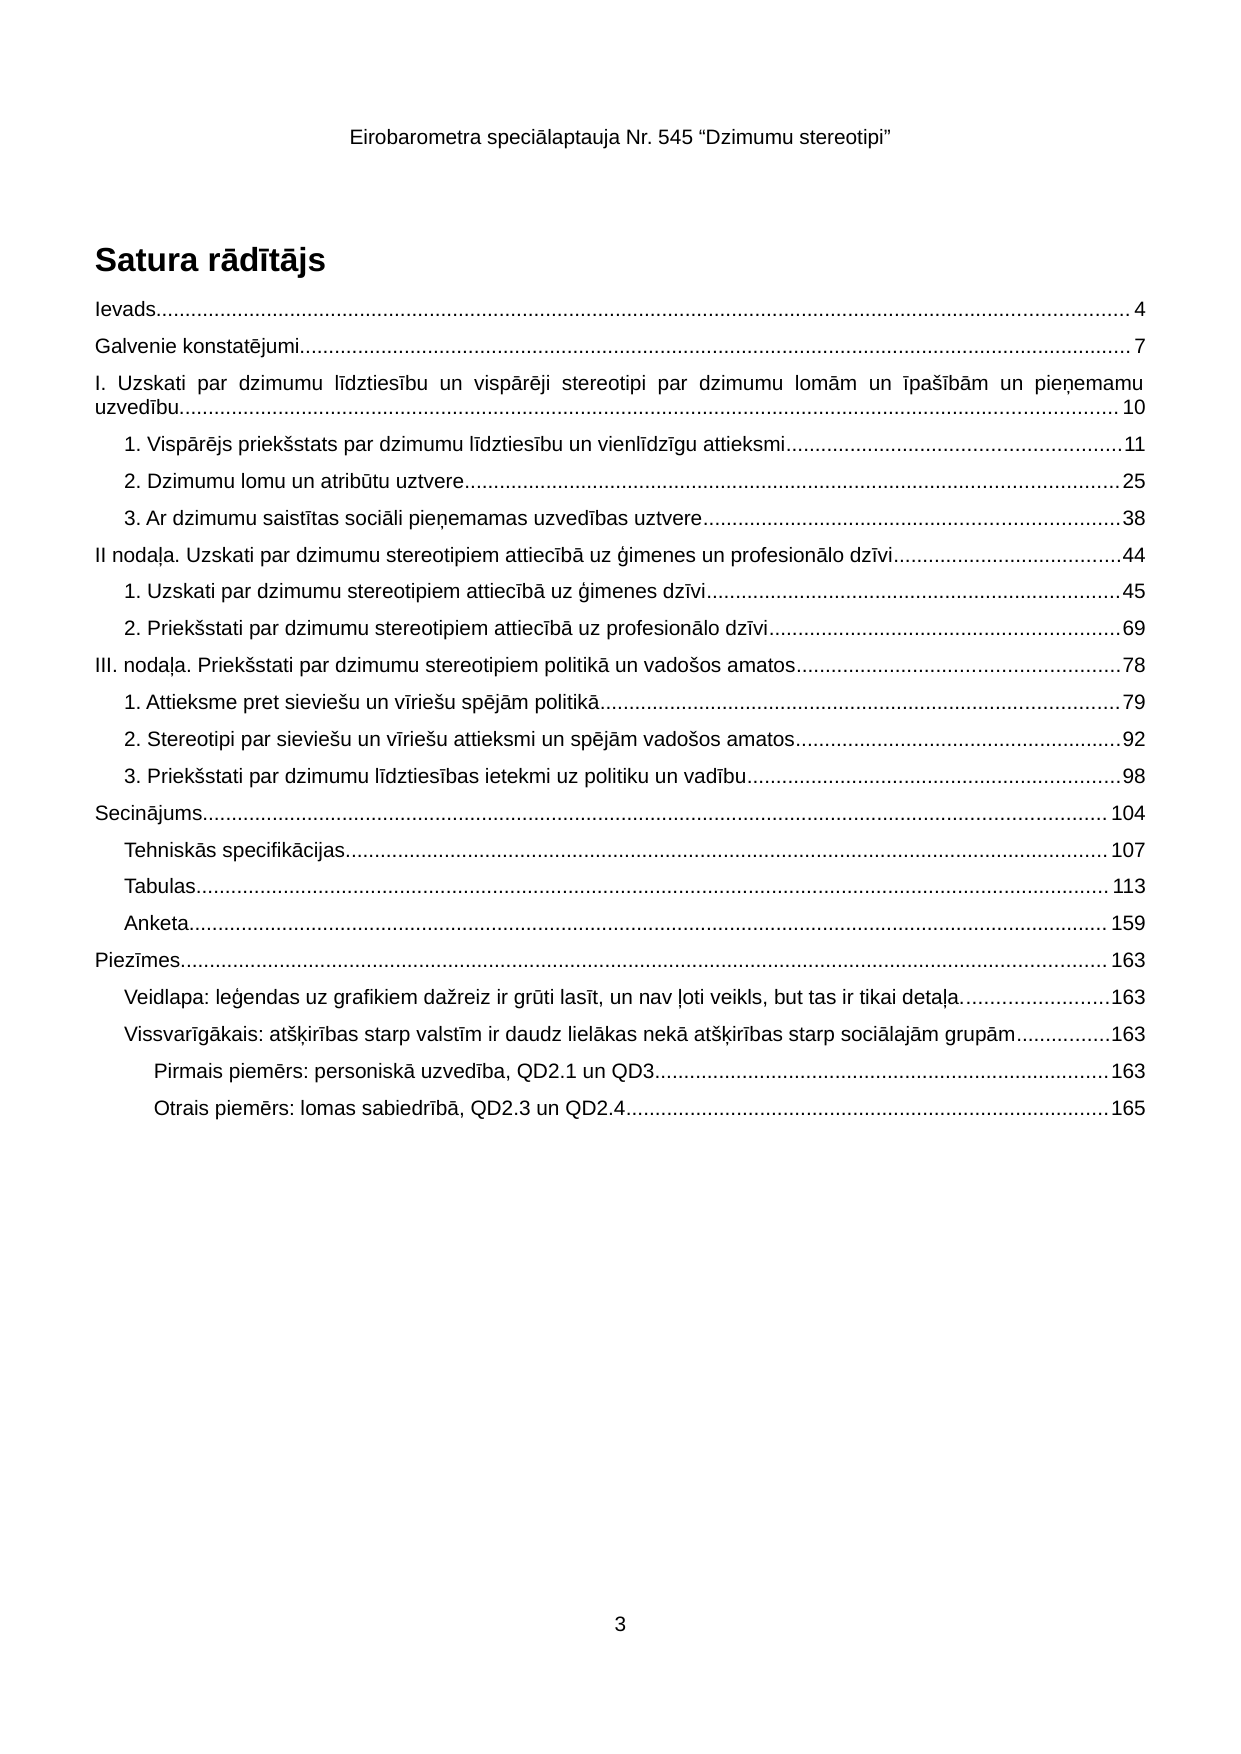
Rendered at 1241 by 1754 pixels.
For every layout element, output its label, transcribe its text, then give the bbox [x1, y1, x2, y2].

text 1. Uzskati par dzimumu stereotipiem attiecībā uz ģimenes dzīvi 45 [124, 579, 1146, 603]
text I. Uzskati par dzimumu līdztiesību un vispārēji stereotipi par dzimumu lomām un īpašībām un pieņemamu uzvedību 10 [94, 371, 1146, 419]
text Secinājums 104 [94, 801, 1146, 824]
text 3. Ar dzimumu saistītas sociāli pieņemamas uzvedības uztvere 38 [124, 506, 1146, 529]
text Ievads 4 [94, 297, 1146, 321]
text III. nodaļa. Priekšstati par dzimumu stereotipiem politikā un vadošos amatos 78 [94, 653, 1146, 677]
subtitle Satura rādītājs [94, 240, 1146, 278]
text 1. Attieksme pret sieviešu un vīriešu spējām politikā 79 [124, 690, 1146, 714]
text 3. Priekšstati par dzimumu līdztiesības ietekmi uz politiku un vadību 98 [124, 764, 1146, 788]
text 2. Priekšstati par dzimumu stereotipiem attiecībā uz profesionālo dzīvi 69 [124, 616, 1146, 640]
text Tabulas 113 [124, 874, 1146, 898]
text 1. Vispārējs priekšstats par dzimumu līdztiesību un vienlīdzīgu attieksmi 11 [124, 432, 1146, 456]
text Veidlapa: leģendas uz grafikiem dažreiz ir grūti lasīt, un nav ļoti veikls, but tas ir tikai detaļa. 163 [124, 985, 1146, 1009]
text Pirmais piemērs: personiskā uzvedība, QD2.1 un QD3. 163 [153, 1059, 1146, 1083]
text Anketa 159 [124, 911, 1146, 935]
text Galvenie konstatējumi 7 [94, 334, 1146, 358]
text II nodaļa. Uzskati par dzimumu stereotipiem attiecībā uz ģimenes un profesionālo dzīvi 44 [94, 542, 1146, 566]
text Vissvarīgākais: atšķirības starp valstīm ir daudz lielākas nekā atšķirības starp sociālajām grupām 163 [124, 1022, 1146, 1046]
text Otrais piemērs: lomas sabiedrībā, QD2.3 un QD2.4 165 [153, 1096, 1146, 1119]
text 2. Dzimumu lomu un atribūtu uztvere 25 [124, 469, 1146, 493]
text Piezīmes 163 [94, 948, 1146, 972]
text Tehniskās specifikācijas 107 [124, 837, 1146, 861]
text 2. Stereotipi par sieviešu un vīriešu attieksmi un spējām vadošos amatos 92 [124, 727, 1146, 751]
